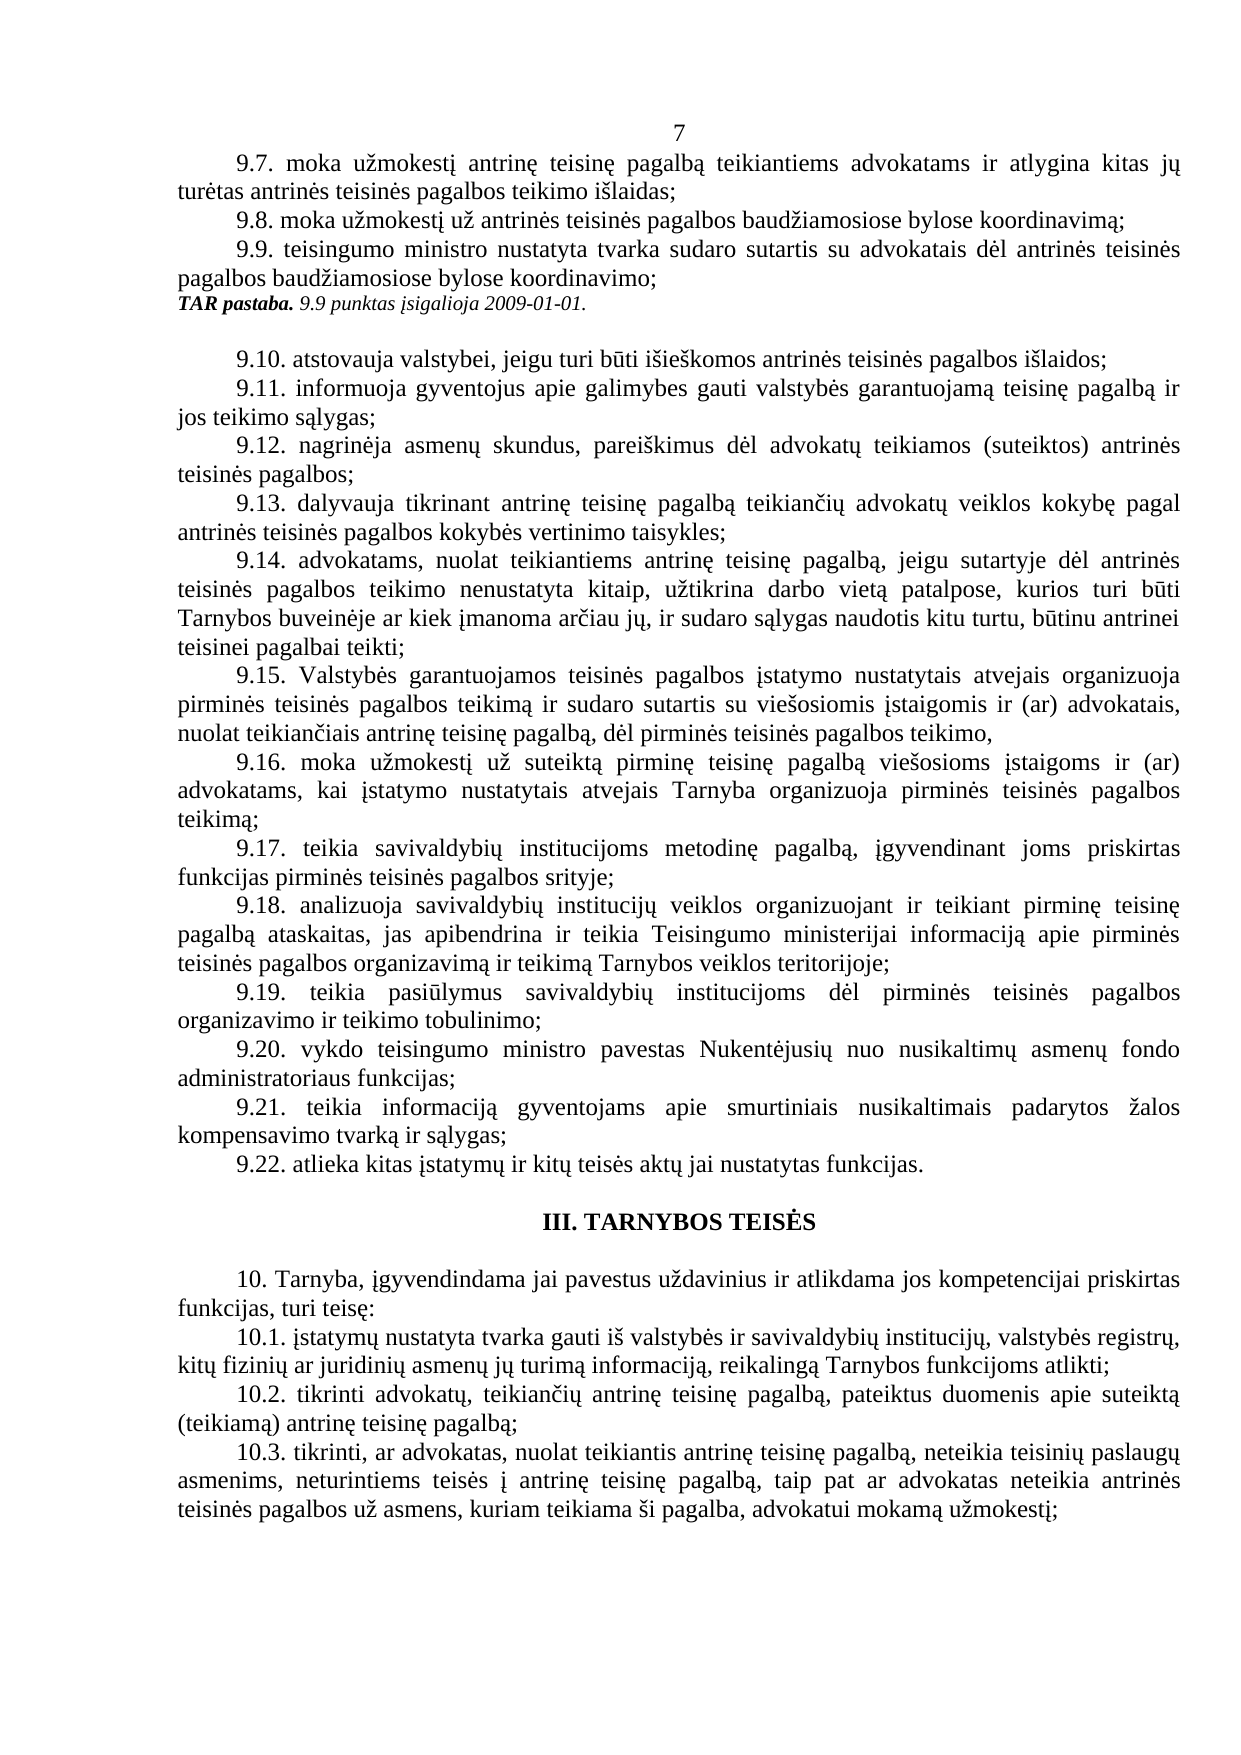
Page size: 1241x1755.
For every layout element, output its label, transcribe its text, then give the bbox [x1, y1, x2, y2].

text 9.13. dalyvauja tikrinant antrinę teisinę pagalbą teikiančių advokatų veiklos kokybę pagal antrinės teisinės pagalbos kokybės vertinimo taisykles; [177, 488, 1181, 545]
text 9.16. moka užmokestį už suteiktą pirminę teisinę pagalbą viešosioms įstaigoms ir (ar) advokatams, kai įstatymo nustatytais atvejais Tarnyba organizuoja pirminės teisinės pagalbos teikimą; [177, 747, 1181, 833]
text 9.10. atstovauja valstybei, jeigu turi būti išieškomos antrinės teisinės pagalbos išlaidos; [177, 344, 1181, 373]
text 10. Tarnyba, įgyvendindama jai pavestus uždavinius ir atlikdama jos kompetencijai priskirtas funkcijas, turi teisę: [177, 1264, 1181, 1322]
text 9.12. nagrinėja asmenų skundus, pareiškimus dėl advokatų teikiamos (suteiktos) antrinės teisinės pagalbos; [177, 430, 1181, 488]
text 9.15. Valstybės garantuojamos teisinės pagalbos įstatymo nustatytais atvejais organizuoja pirminės teisinės pagalbos teikimą ir sudaro sutartis su viešosiomis įstaigomis ir (ar) advokatais, nuolat teikiančiais antrinę teisinę pagalbą, dėl pirminės teisinės pagalbos teikimo, [177, 660, 1181, 747]
text 9.14. advokatams, nuolat teikiantiems antrinę teisinę pagalbą, jeigu sutartyje dėl antrinės teisinės pagalbos teikimo nenustatyta kitaip, užtikrina darbo vietą patalpose, kurios turi būti Tarnybos buveinėje ar kiek įmanoma arčiau jų, ir sudaro sąlygas naudotis kitu turtu, būtinu antrinei teisinei pagalbai teikti; [177, 545, 1181, 660]
text 9.17. teikia savivaldybių institucijoms metodinę pagalbą, įgyvendinant joms priskirtas funkcijas pirminės teisinės pagalbos srityje; [177, 833, 1181, 890]
text 9.18. analizuoja savivaldybių institucijų veiklos organizuojant ir teikiant pirminę teisinę pagalbą ataskaitas, jas apibendrina ir teikia Teisingumo ministerijai informaciją apie pirminės teisinės pagalbos organizavimą ir teikimą Tarnybos veiklos teritorijoje; [177, 890, 1181, 977]
text 9.8. moka užmokestį už antrinės teisinės pagalbos baudžiamosiose bylose koordinavimą; [177, 205, 1181, 234]
text 10.3. tikrinti, ar advokatas, nuolat teikiantis antrinę teisinę pagalbą, neteikia teisinių paslaugų asmenims, neturintiems teisės į antrinę teisinę pagalbą, taip pat ar advokatas neteikia antrinės teisinės pagalbos už asmens, kuriam teikiama ši pagalba, advokatui mokamą užmokestį; [177, 1437, 1181, 1523]
text 9.11. informuoja gyventojus apie galimybes gauti valstybės garantuojamą teisinę pagalbą ir jos teikimo sąlygas; [177, 373, 1181, 430]
text 9.19. teikia pasiūlymus savivaldybių institucijoms dėl pirminės teisinės pagalbos organizavimo ir teikimo tobulinimo; [177, 977, 1181, 1034]
text 10.1. įstatymų nustatyta tvarka gauti iš valstybės ir savivaldybių institucijų, valstybės registrų, kitų fizinių ar juridinių asmenų jų turimą informaciją, reikalingą Tarnybos funkcijoms atlikti; [177, 1322, 1181, 1379]
text 9.9. teisingumo ministro nustatyta tvarka sudaro sutartis su advokatais dėl antrinės teisinės pagalbos baudžiamosiose bylose koordinavimo; [177, 234, 1181, 291]
text 10.2. tikrinti advokatų, teikiančių antrinę teisinę pagalbą, pateiktus duomenis apie suteiktą (teikiamą) antrinę teisinę pagalbą; [177, 1379, 1181, 1437]
text TAR pastaba. 9.9 punktas įsigalioja 2009-01-01. [177, 291, 1181, 315]
text III. TARNYBOS TEISĖS [177, 1207, 1181, 1235]
text 9.22. atlieka kitas įstatymų ir kitų teisės aktų jai nustatytas funkcijas. [177, 1149, 1181, 1178]
text 9.20. vykdo teisingumo ministro pavestas Nukentėjusių nuo nusikaltimų asmenų fondo administratoriaus funkcijas; [177, 1034, 1181, 1092]
text 9.21. teikia informaciją gyventojams apie smurtiniais nusikaltimais padarytos žalos kompensavimo tvarką ir sąlygas; [177, 1092, 1181, 1149]
text 9.7. moka užmokestį antrinę teisinę pagalbą teikiantiems advokatams ir atlygina kitas jų turėtas antrinės teisinės pagalbos teikimo išlaidas; [177, 148, 1181, 205]
